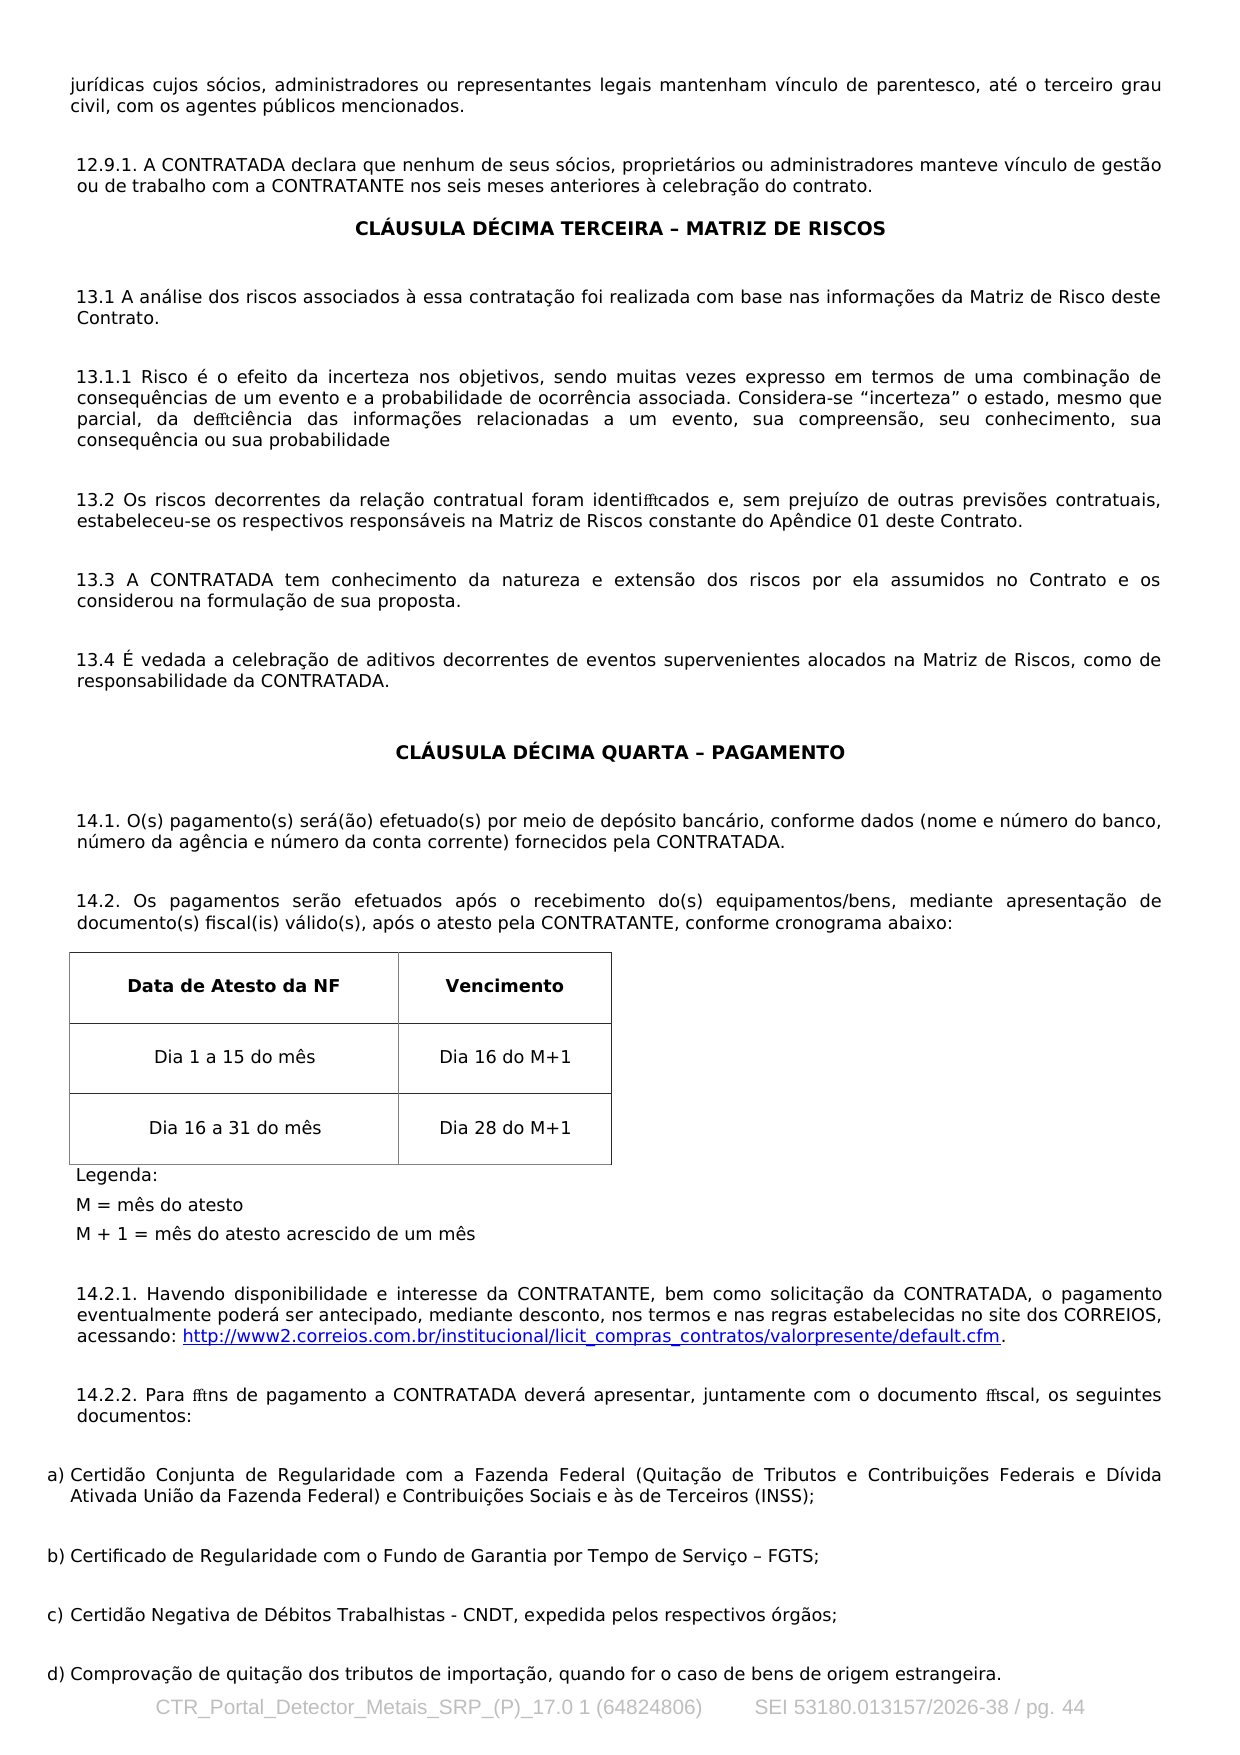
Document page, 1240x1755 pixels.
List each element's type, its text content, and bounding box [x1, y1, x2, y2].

text 13.3 A CONTRATADA tem conhecimento da natureza e extensão dos riscos por ela assumidos no Contrato e os considerou na formulação de sua proposta. [76, 570, 1163, 612]
table_header Vencimento [399, 953, 611, 1022]
text 13.1.1 Risco é o efeito da incerteza nos objetivos, sendo muitas vezes expresso em termos de uma combinação de consequências de um evento e a probabilidade de ocorrência associada. Considera-se “incerteza” o estado, mesmo que parcial, da deciência das informações relacionadas a um evento, sua compreensão, seu conhecimento, sua consequência ou sua probabilidade [76, 367, 1163, 451]
text 14.1. O(s) pagamento(s) será(ão) efetuado(s) por meio de depósito bancário, conforme dados (nome e número do banco, número da agência e número da conta corrente) fornecidos pela CONTRATADA. [76, 811, 1163, 853]
text Legenda: [76, 1165, 1163, 1186]
list Comprovação de quitação dos tributos de importação, quando for o caso de bens de origem estrangeira. [47, 1664, 1163, 1684]
table_cell Dia 16 a 31 do mês [70, 1094, 398, 1164]
table_cell Dia 16 do M+1 [399, 1024, 611, 1093]
list Certificado de Regularidade com o Fundo de Garantia por Tempo de Serviço – FGTS; [47, 1546, 1163, 1566]
table_header Data de Atesto da NF [70, 953, 398, 1022]
subtitle CLÁUSULA DÉCIMA TERCEIRA – MATRIZ DE RISCOS [72, 217, 1169, 239]
table_cell Dia 28 do M+1 [399, 1094, 611, 1164]
text 13.4 É vedada a celebração de aditivos decorrentes de eventos supervenientes alocados na Matriz de Riscos, como de responsabilidade da CONTRATADA. [76, 650, 1163, 692]
text 12.9.1. A CONTRATADA declara que nenhum de seus sócios, proprietários ou administradores manteve vínculo de gestão ou de trabalho com a CONTRATANTE nos seis meses anteriores à celebração do contrato. [76, 155, 1163, 197]
list Certidão Negativa de Débitos Trabalhistas - CNDT, expedida pelos respectivos órgãos; [47, 1605, 1163, 1625]
list jurídicas cujos sócios, administradores ou representantes legais mantenham vínculo de parentesco, até o terceiro grau civil, com os agentes públicos mencionados. [69, 75, 1163, 117]
text 14.2. Os pagamentos serão efetuados após o recebimento do(s) equipamentos/bens, mediante apresentação de documento(s) fiscal(is) válido(s), após o atesto pela CONTRATANTE, conforme cronograma abaixo: [76, 891, 1163, 933]
subtitle CLÁUSULA DÉCIMA QUARTA – PAGAMENTO [72, 742, 1169, 764]
table_cell Dia 1 a 15 do mês [70, 1024, 398, 1093]
list Certidão Conjunta de Regularidade com a Fazenda Federal (Quitação de Tributos e Contribuições Federais e Dívida Ativada União da Fazenda Federal) e Contribuições Sociais e às de Terceiros (INSS); [47, 1465, 1163, 1507]
text M + 1 = mês do atesto acrescido de um mês [76, 1224, 1163, 1245]
text 13.1 A análise dos riscos associados à essa contratação foi realizada com base nas informações da Matriz de Risco deste Contrato. [76, 287, 1163, 328]
text 13.2 Os riscos decorrentes da relação contratual foram identicados e, sem prejuízo de outras previsões contratuais, estabeleceu-se os respectivos responsáveis na Matriz de Riscos constante do Apêndice 01 deste Contrato. [76, 489, 1163, 531]
text M = mês do atesto [76, 1195, 1163, 1215]
text 14.2.2. Para ns de pagamento a CONTRATADA deverá apresentar, juntamente com o documento scal, os seguintes documentos: [76, 1385, 1163, 1427]
text 14.2.1. Havendo disponibilidade e interesse da CONTRATANTE, bem como solicitação da CONTRATADA, o pagamento eventualmente poderá ser antecipado, mediante desconto, nos termos e nas regras estabelecidas no site dos CORREIOS, acessando: http://www2.correios.com.br/institucional/licit_compras_contratos/valorpresente/default.cfm. [76, 1283, 1163, 1346]
